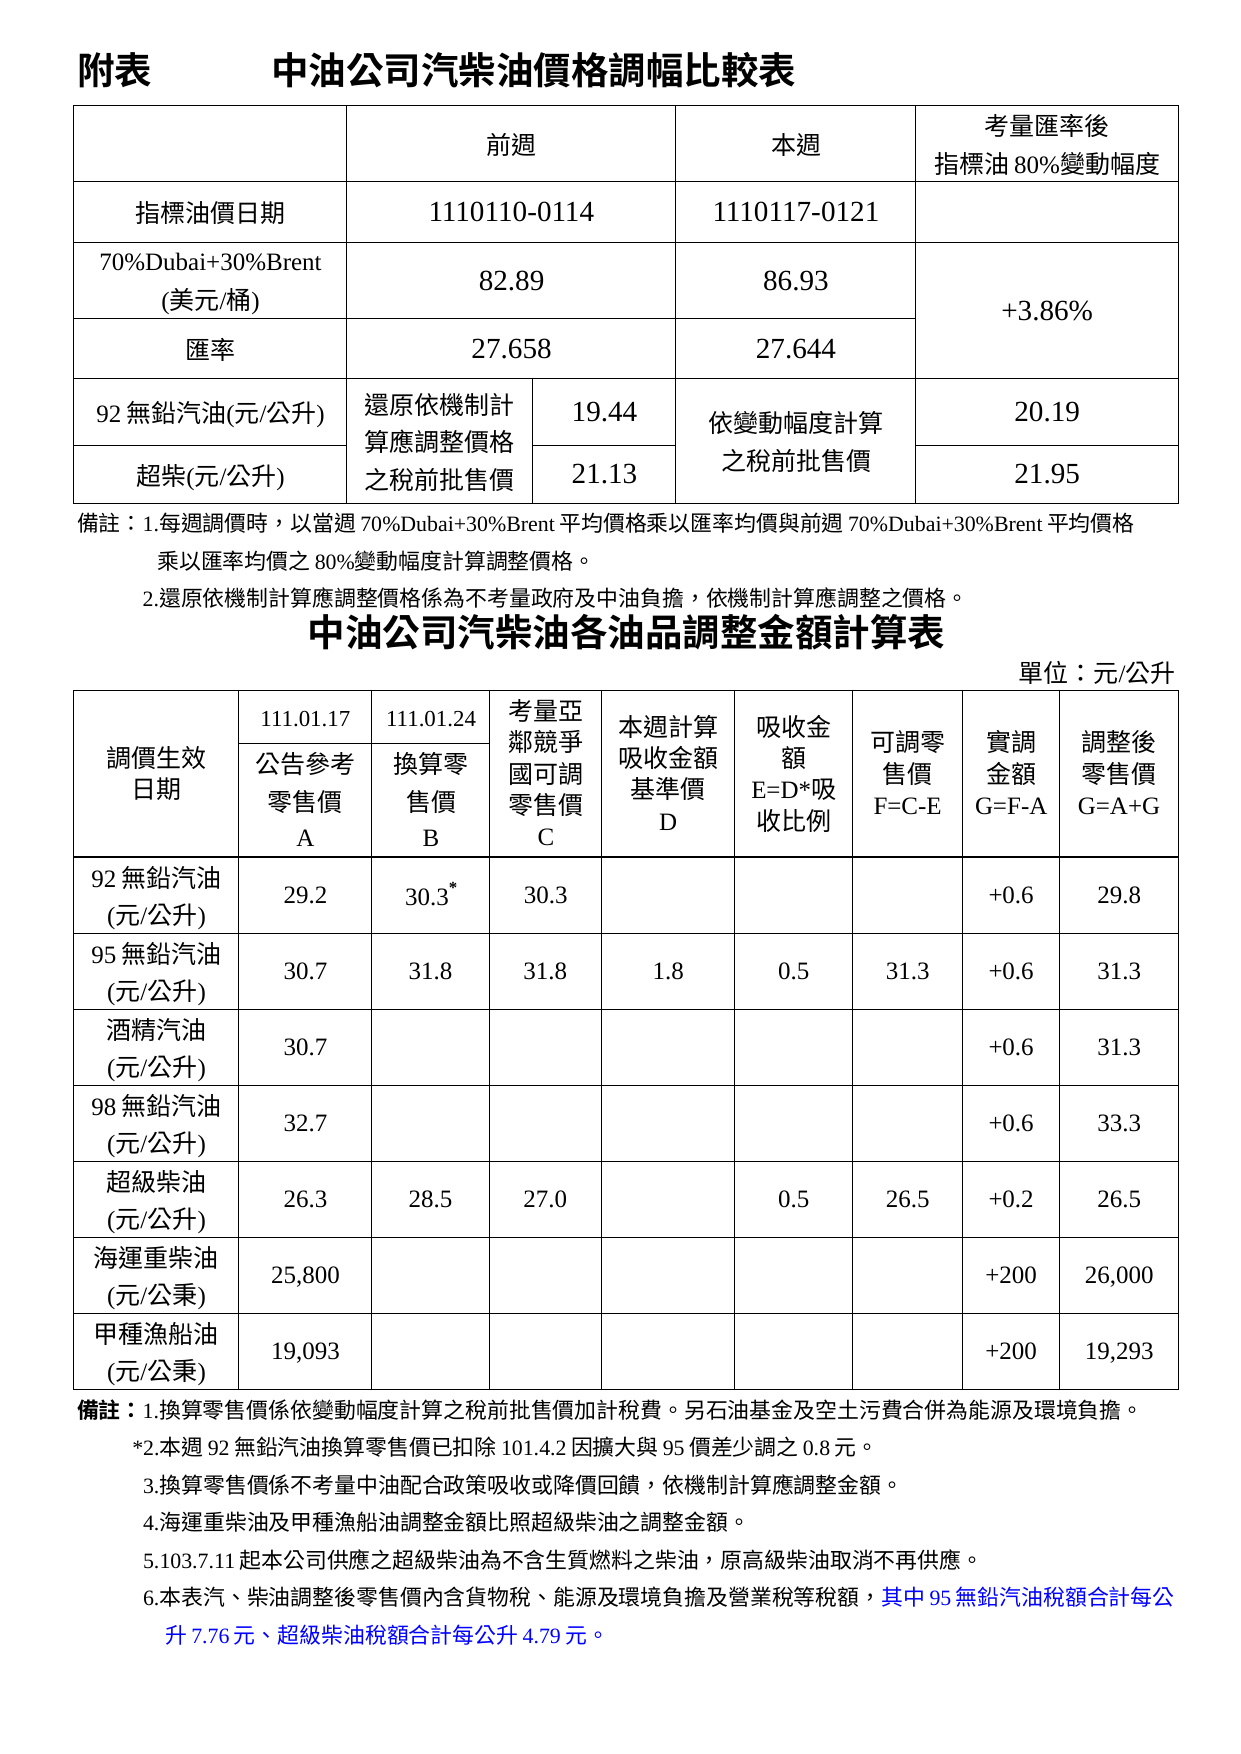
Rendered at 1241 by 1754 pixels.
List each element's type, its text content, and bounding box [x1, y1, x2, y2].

table_cell 31.3 [1060, 1010, 1178, 1084]
table_header 調價生效 日期 [74, 691, 238, 856]
table_cell [602, 1086, 734, 1161]
table_cell +3.86% [916, 243, 1178, 378]
table_cell 指標油價日期 [74, 182, 346, 242]
table_cell 依變動幅度計算 之稅前批售價 [676, 379, 915, 502]
text 乘以匯率均價之80%變動幅度計算調整價格。 [157, 541, 1175, 578]
table_cell 甲種漁船油(元/公秉) [74, 1314, 238, 1389]
table_cell [735, 1238, 852, 1313]
table_cell [735, 858, 852, 932]
table_cell 31.8 [372, 934, 489, 1008]
table_cell 95無鉛汽油(元/公升) [74, 934, 238, 1008]
table_header 111.01.17 [239, 691, 371, 743]
table_cell +200 [963, 1314, 1059, 1389]
table_cell 匯率 [74, 319, 346, 378]
table_cell [490, 1238, 601, 1313]
table_header 111.01.24 [372, 691, 489, 743]
table_cell 26,000 [1060, 1238, 1178, 1313]
text 4.海運重柴油及甲種漁船油調整金額比照超級柴油之調整金額。 [143, 1502, 1175, 1540]
table_cell [853, 1314, 962, 1389]
table_cell [490, 1010, 601, 1084]
table_cell 26.5 [1060, 1162, 1178, 1237]
table_cell [602, 1314, 734, 1389]
table_cell +0.6 [963, 934, 1059, 1008]
table_cell 82.89 [347, 243, 675, 318]
table_header 吸收金額 E=D*吸收比例 [735, 691, 852, 856]
text 2.還原依機制計算應調整價格係為不考量政府及中油負擔，依機制計算應調整之價格。 [77, 578, 1175, 616]
table_cell [853, 1010, 962, 1084]
table_cell 86.93 [676, 243, 915, 318]
table_header 調整後 零售價 G=A+G [1060, 691, 1178, 856]
table_cell 28.5 [372, 1162, 489, 1237]
table_cell 酒精汽油 (元/公升) [74, 1010, 238, 1084]
table_cell 27.658 [347, 319, 675, 378]
table_cell [372, 1238, 489, 1313]
table_cell 30.3* [372, 858, 489, 932]
table_cell 19,293 [1060, 1314, 1178, 1389]
table_cell 超柴(元/公升) [74, 446, 346, 502]
table_cell 25,800 [239, 1238, 371, 1313]
table_cell 還原依機制計算應調整價格之稅前批售價 [347, 379, 532, 502]
text 備註：1.換算零售價係依變動幅度計算之稅前批售價加計稅費。另石油基金及空土污費合併為能源及環境負擔。 [77, 1390, 1175, 1427]
table_cell +0.6 [963, 858, 1059, 932]
table_cell 70%Dubai+30%Brent (美元/桶) [74, 243, 346, 318]
table_header 考量亞鄰競爭國可調零售價 C [490, 691, 601, 856]
table_cell [735, 1010, 852, 1084]
table_cell 0.5 [735, 1162, 852, 1237]
text 備註：1.每週調價時，以當週70%Dubai+30%Brent平均價格乘以匯率均價與前週70%Dubai+30%Brent平均價格 [77, 504, 1175, 541]
table_cell 海運重柴油(元/公秉) [74, 1238, 238, 1313]
table_cell 92無鉛汽油(元/公升) [74, 379, 346, 445]
table_cell +0.6 [963, 1010, 1059, 1084]
table_cell [490, 1086, 601, 1161]
table_header 可調零售價 F=C-E [853, 691, 962, 856]
table_cell 20.19 [916, 379, 1178, 445]
table_cell 32.7 [239, 1086, 371, 1161]
table_cell +200 [963, 1238, 1059, 1313]
text 單位：元/公升 [77, 653, 1175, 690]
table_cell [916, 182, 1178, 242]
table_cell 30.7 [239, 1010, 371, 1084]
table_cell 1.8 [602, 934, 734, 1008]
table_cell 換算零售價 B [372, 744, 489, 856]
table_header 實調 金額 G=F-A [963, 691, 1059, 856]
table_cell +0.6 [963, 1086, 1059, 1161]
table_cell [372, 1086, 489, 1161]
text *2.本週92無鉛汽油換算零售價已扣除101.4.2因擴大與95價差少調之0.8元。 [113, 1427, 1175, 1465]
table_header 本週 [676, 106, 915, 181]
table_cell 92無鉛汽油(元/公升) [74, 858, 238, 932]
table_cell [372, 1010, 489, 1084]
table_header 前週 [347, 106, 675, 181]
table_cell 31.3 [1060, 934, 1178, 1008]
table_cell [490, 1314, 601, 1389]
text 附表 中油公司汽柴油價格調幅比較表 [77, 30, 1175, 105]
table_cell 30.7 [239, 934, 371, 1008]
table_cell 31.8 [490, 934, 601, 1008]
table_cell 26.5 [853, 1162, 962, 1237]
table_cell 21.95 [916, 446, 1178, 502]
text 5.103.7.11起本公司供應之超級柴油為不含生質燃料之柴油，原高級柴油取消不再供應。 [143, 1540, 1175, 1577]
table_cell [853, 858, 962, 932]
table_cell 19,093 [239, 1314, 371, 1389]
table_cell 29.2 [239, 858, 371, 932]
table_cell 98無鉛汽油(元/公升) [74, 1086, 238, 1161]
table_cell [735, 1314, 852, 1389]
table_cell +0.2 [963, 1162, 1059, 1237]
text 中油公司汽柴油各油品調整金額計算表 [77, 616, 1175, 653]
table_cell [853, 1086, 962, 1161]
table_header 考量匯率後 指標油80%變動幅度 [916, 106, 1178, 181]
table_cell 1110117-0121 [676, 182, 915, 242]
table_cell [853, 1238, 962, 1313]
table_cell 超級柴油 (元/公升) [74, 1162, 238, 1237]
table_cell 30.3 [490, 858, 601, 932]
table_cell [735, 1086, 852, 1161]
table_cell 31.3 [853, 934, 962, 1008]
table_header [74, 106, 346, 181]
table_cell 19.44 [533, 379, 675, 445]
table_cell 公告參考零售價 A [239, 744, 371, 856]
text 6.本表汽、柴油調整後零售價內含貨物稅、能源及環境負擔及營業稅等稅額，其中95無鉛汽油稅額合計每公升7.76元、超級柴油稅額合計每公升4.79元。 [143, 1577, 1175, 1652]
table_cell 1110110-0114 [347, 182, 675, 242]
table_cell 29.8 [1060, 858, 1178, 932]
table_header 本週計算吸收金額基準價 D [602, 691, 734, 856]
table_cell 0.5 [735, 934, 852, 1008]
table_cell 33.3 [1060, 1086, 1178, 1161]
table_cell 27.0 [490, 1162, 601, 1237]
text 3.換算零售價係不考量中油配合政策吸收或降價回饋，依機制計算應調整金額。 [143, 1465, 1175, 1502]
table_cell 27.644 [676, 319, 915, 378]
table_cell [602, 1162, 734, 1237]
table_cell 21.13 [533, 446, 675, 502]
table_cell [602, 858, 734, 932]
table_cell [602, 1010, 734, 1084]
table_cell [372, 1314, 489, 1389]
table_cell 26.3 [239, 1162, 371, 1237]
table_cell [602, 1238, 734, 1313]
